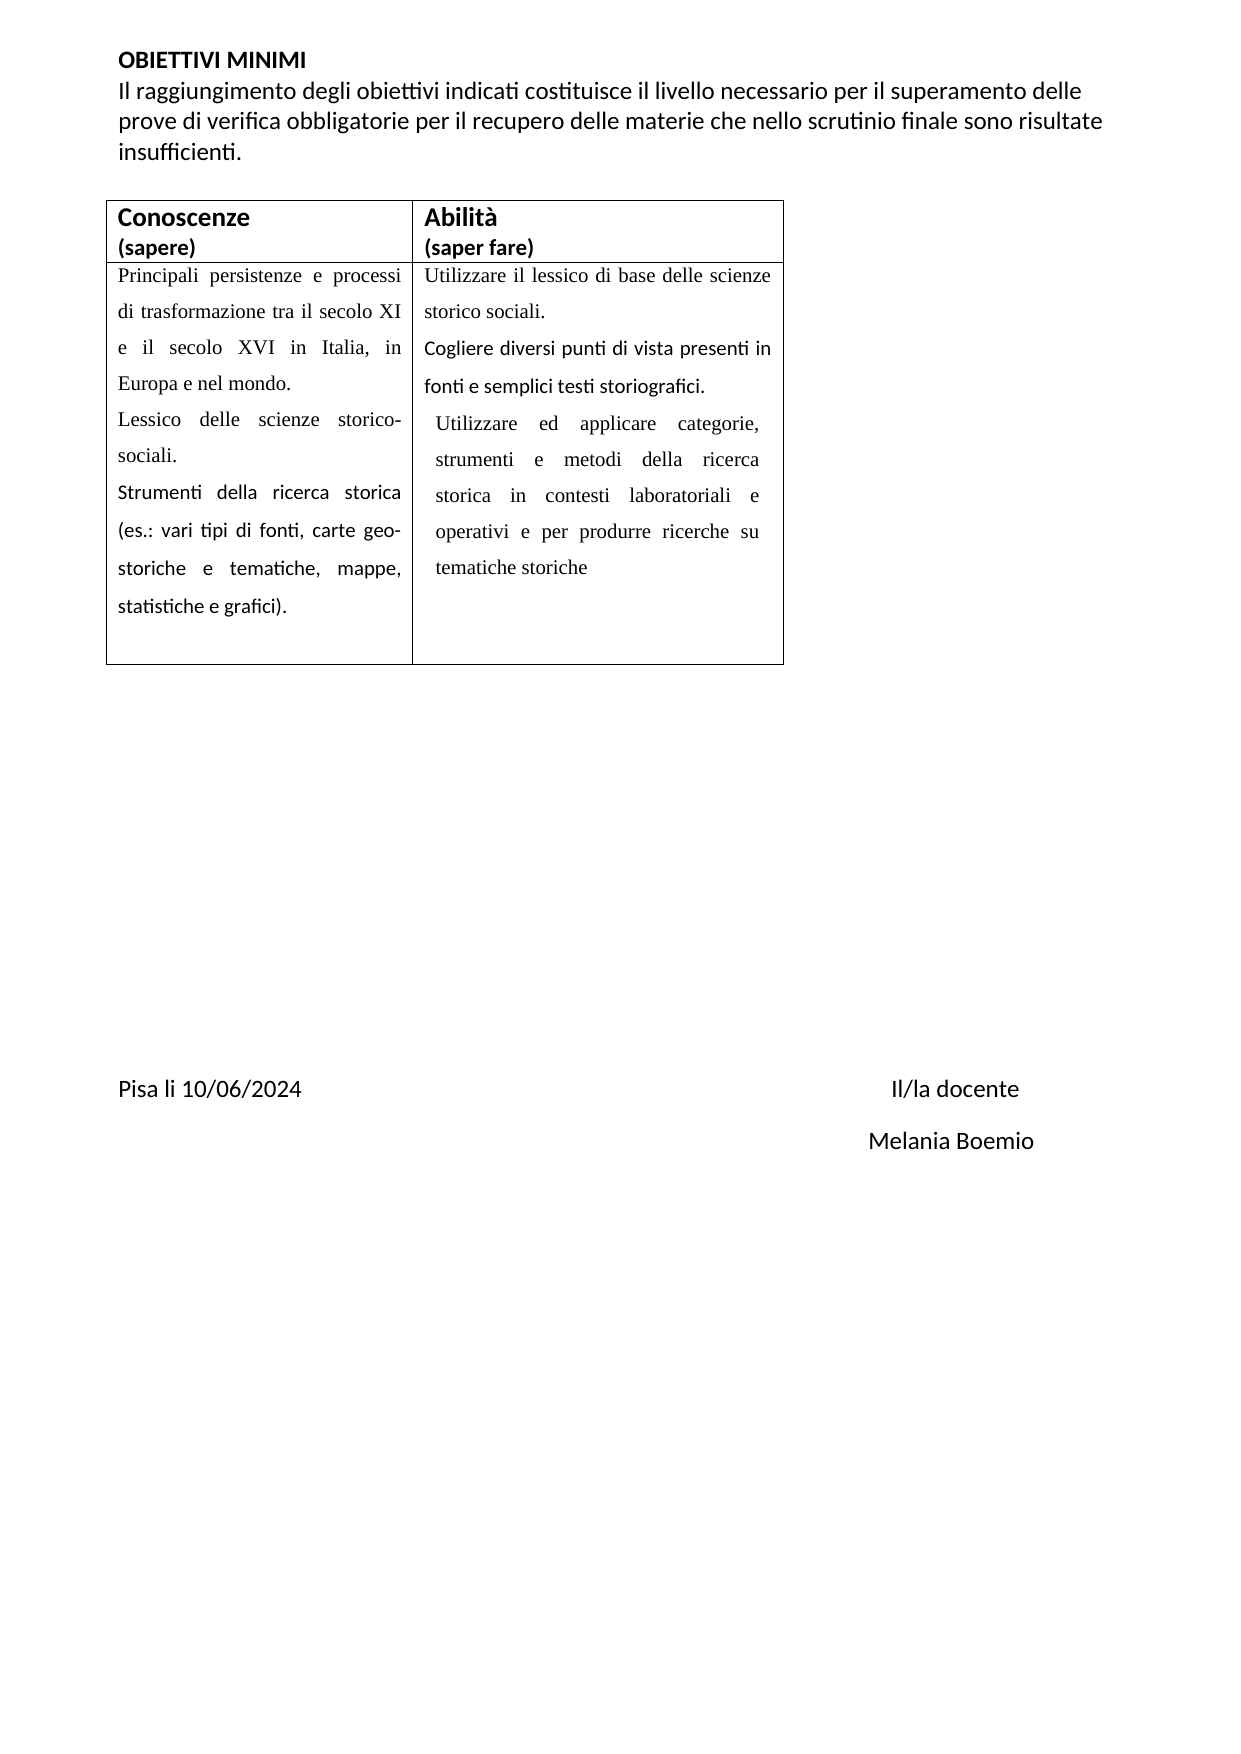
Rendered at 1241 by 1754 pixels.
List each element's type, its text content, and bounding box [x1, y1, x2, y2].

table_cell Principali persistenze e processi di trasformazione tra il secolo XI e il secolo XVI in Italia, in Europa e nel mondo. Lessico delle scienze storico-sociali. Strumenti della ricerca storica (es.: vari tipi di fonti, carte geo-storiche e tematiche, mappe, statistiche e grafici). [107, 263, 412, 664]
table_cell Utilizzare il lessico di base delle scienze storico sociali. Cogliere diversi punti di vista presenti in fonti e semplici testi storiografici. [413, 263, 783, 664]
text Pisa li 10/06/2024 Il/la docente [118, 1073, 1122, 1104]
table_header Abilità (saper fare) [413, 201, 783, 262]
table_header Conoscenze (sapere) [107, 201, 412, 262]
text OBIETTIVI MINIMI [118, 44, 1122, 75]
text Melania Boemio [118, 1125, 1122, 1155]
text Il raggiungimento degli obiettivi indicati costituisce il livello necessario per il superamento delle prove di verifica obbligatorie per il recupero delle materie che nello scrutinio finale sono risultate insufficienti. [118, 75, 1122, 166]
table_header Utilizzare ed applicare categorie, strumenti e metodi della ricerca storica in contesti laboratoriali e operativi e per produrre ricerche su tematiche storiche [424, 411, 771, 591]
